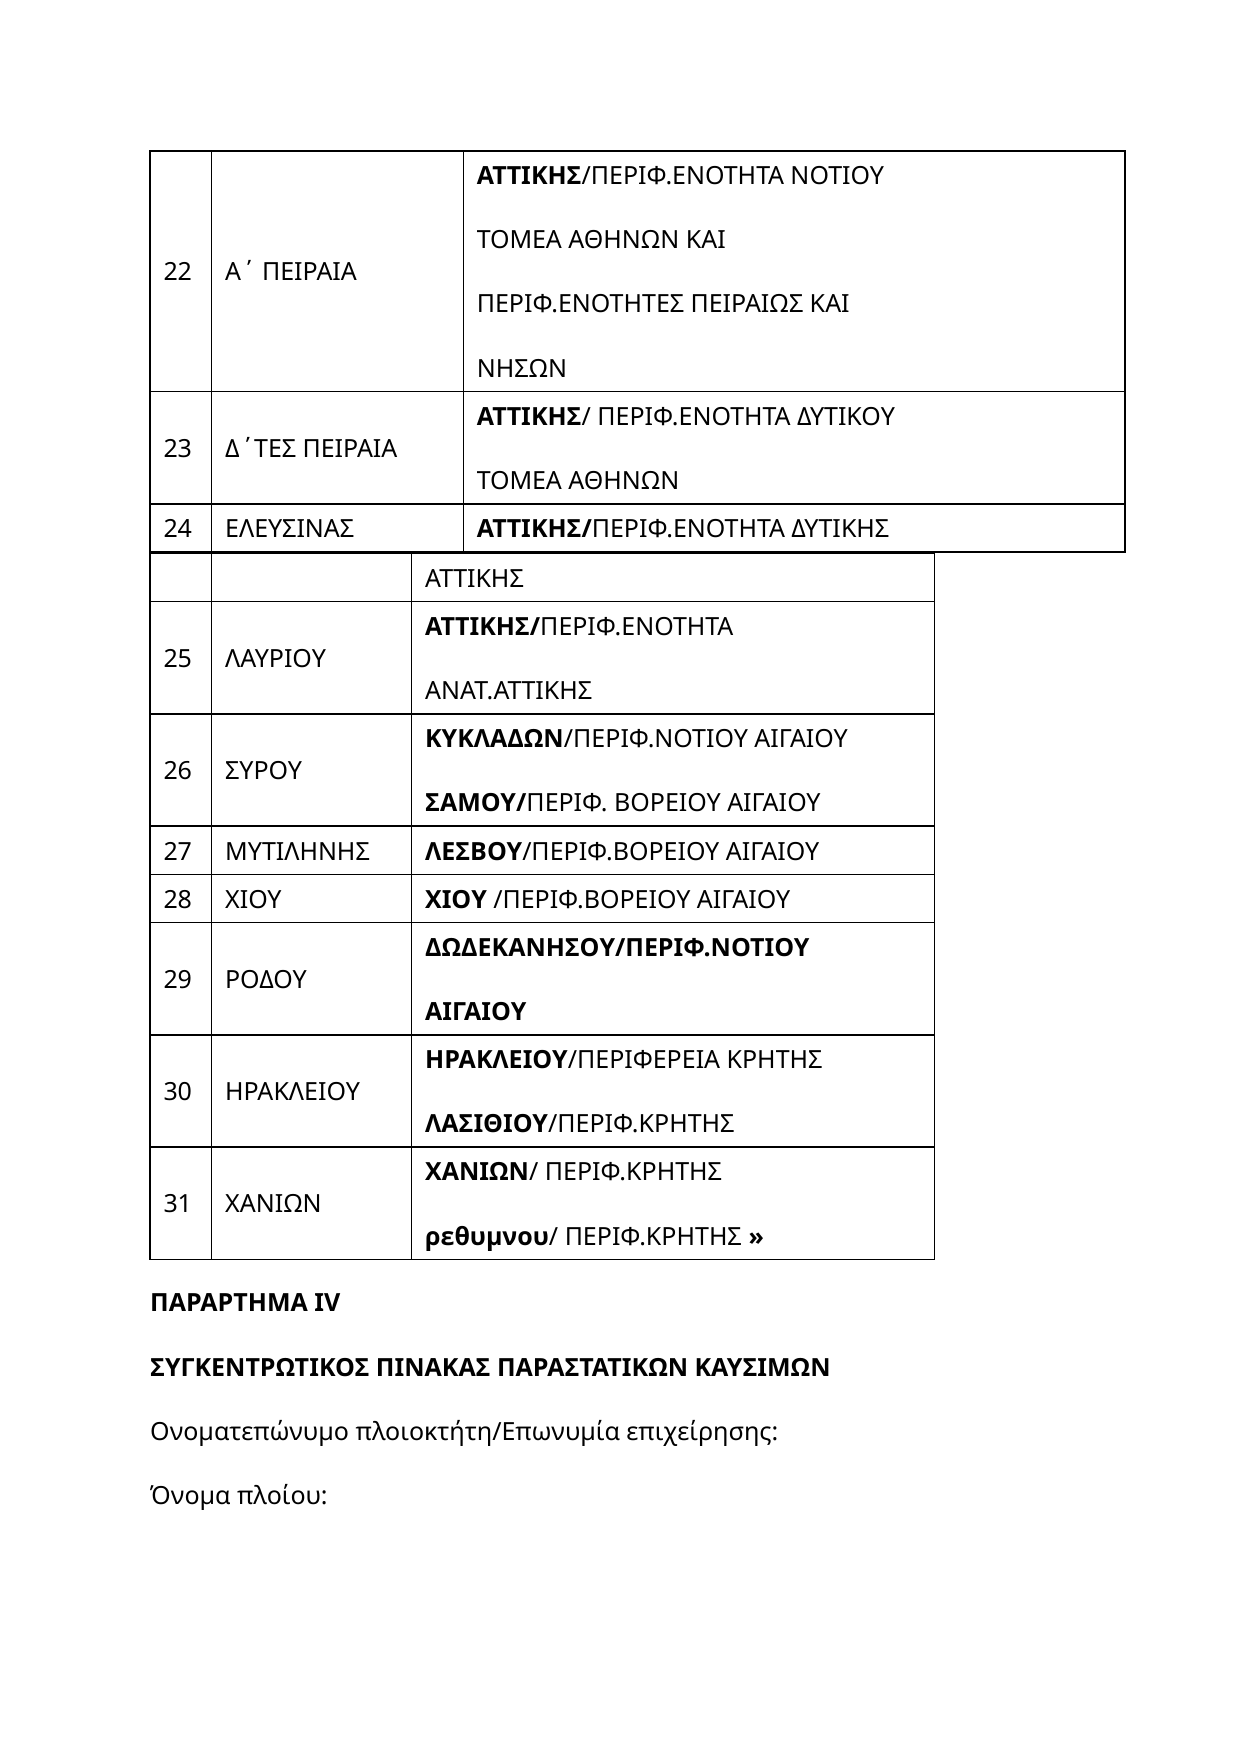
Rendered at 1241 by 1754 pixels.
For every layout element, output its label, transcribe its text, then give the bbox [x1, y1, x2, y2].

text ΠΑΡΑΡΤΗΜΑ IV [150, 1285, 1090, 1319]
table_cell ΧΑΝΙΩΝ/ ΠΕΡΙΦ.ΚΡΗΤΗΣ ρεθυμνου/ ΠΕΡΙΦ.ΚΡΗΤΗΣ » [412, 1148, 934, 1258]
table_cell 25 [151, 602, 211, 713]
table_header [212, 554, 411, 601]
table_cell ΕΛΕΥΣΙΝΑΣ [212, 505, 463, 551]
table_cell ΑΤΤΙΚΗΣ/ ΠΕΡΙΦ.ΕΝΟΤΗΤΑ ΔΥΤΙΚΟΥ ΤΟΜΕΑ ΑΘΗΝΩΝ [464, 392, 1124, 503]
table_cell ΧΑΝΙΩΝ [212, 1148, 411, 1258]
table_cell ΔΩΔΕΚΑΝΗΣΟΥ/ΠΕΡΙΦ.ΝΟΤΙΟΥ ΑΙΓΑΙΟΥ [412, 923, 934, 1034]
table_cell Α΄ ΠΕΙΡΑΙΑ [212, 152, 463, 391]
table_cell ΚΥΚΛΑΔΩΝ/ΠΕΡΙΦ.ΝΟΤΙΟΥ ΑΙΓΑΙΟΥ ΣΑΜΟΥ/ΠΕΡΙΦ. ΒΟΡΕΙΟΥ ΑΙΓΑΙΟΥ [412, 715, 934, 825]
table_cell 26 [151, 715, 211, 825]
text ΣΥΓΚΕΝΤΡΩΤΙΚΟΣ ΠΙΝΑΚΑΣ ΠΑΡΑΣΤΑΤΙΚΩΝ ΚΑΥΣΙΜΩΝ [150, 1349, 1090, 1383]
table_cell 31 [151, 1148, 211, 1258]
table_cell ΣΥΡΟΥ [212, 715, 411, 825]
table_cell ΗΡΑΚΛΕΙΟΥ/ΠΕΡΙΦΕΡΕΙΑ ΚΡΗΤΗΣ ΛΑΣΙΘΙΟΥ/ΠΕΡΙΦ.ΚΡΗΤΗΣ [412, 1036, 934, 1146]
table_cell 29 [151, 923, 211, 1034]
table_cell 23 [151, 392, 211, 503]
table_cell ΛΑΥΡΙΟΥ [212, 602, 411, 713]
table_cell 27 [151, 827, 211, 873]
table_cell 24 [151, 505, 211, 551]
table_cell Δ΄ΤΕΣ ΠΕΙΡΑΙΑ [212, 392, 463, 503]
table_cell ΡΟΔΟΥ [212, 923, 411, 1034]
table_cell 28 [151, 875, 211, 922]
table_cell ΧΙΟΥ /ΠΕΡΙΦ.ΒΟΡΕΙΟΥ ΑΙΓΑΙΟΥ [412, 875, 934, 922]
table_cell ΑΤΤΙΚΗΣ/ΠΕΡΙΦ.ΕΝΟΤΗΤΑ ΑΝΑΤ.ΑΤΤΙΚΗΣ [412, 602, 934, 713]
table_cell ΛΕΣΒΟΥ/ΠΕΡΙΦ.ΒΟΡΕΙΟΥ ΑΙΓΑΙΟΥ [412, 827, 934, 873]
table_cell 22 [151, 152, 211, 391]
table_cell ΜΥΤΙΛΗΝΗΣ [212, 827, 411, 873]
table_cell ΧΙΟΥ [212, 875, 411, 922]
table_cell 30 [151, 1036, 211, 1146]
text Ονοματεπώνυμο πλοιοκτήτη/Επωνυμία επιχείρησης: [150, 1413, 1090, 1447]
text Όνομα πλοίου: [150, 1477, 1090, 1512]
table_cell ΑΤΤΙΚΗΣ/ΠΕΡΙΦ.ΕΝΟΤΗΤΑ ΝΟΤΙΟΥ ΤΟΜΕΑ ΑΘΗΝΩΝ ΚΑΙ ΠΕΡΙΦ.ΕΝΟΤΗΤΕΣ ΠΕΙΡΑΙΩΣ ΚΑΙ ΝΗΣΩΝ [464, 152, 1124, 391]
table_header [151, 554, 211, 601]
table_header ΑΤΤΙΚΗΣ [412, 554, 934, 601]
table_cell ΑΤΤΙΚΗΣ/ΠΕΡΙΦ.ΕΝΟΤΗΤΑ ΔΥΤΙΚΗΣ [464, 505, 1124, 551]
table_cell ΗΡΑΚΛΕΙΟΥ [212, 1036, 411, 1146]
